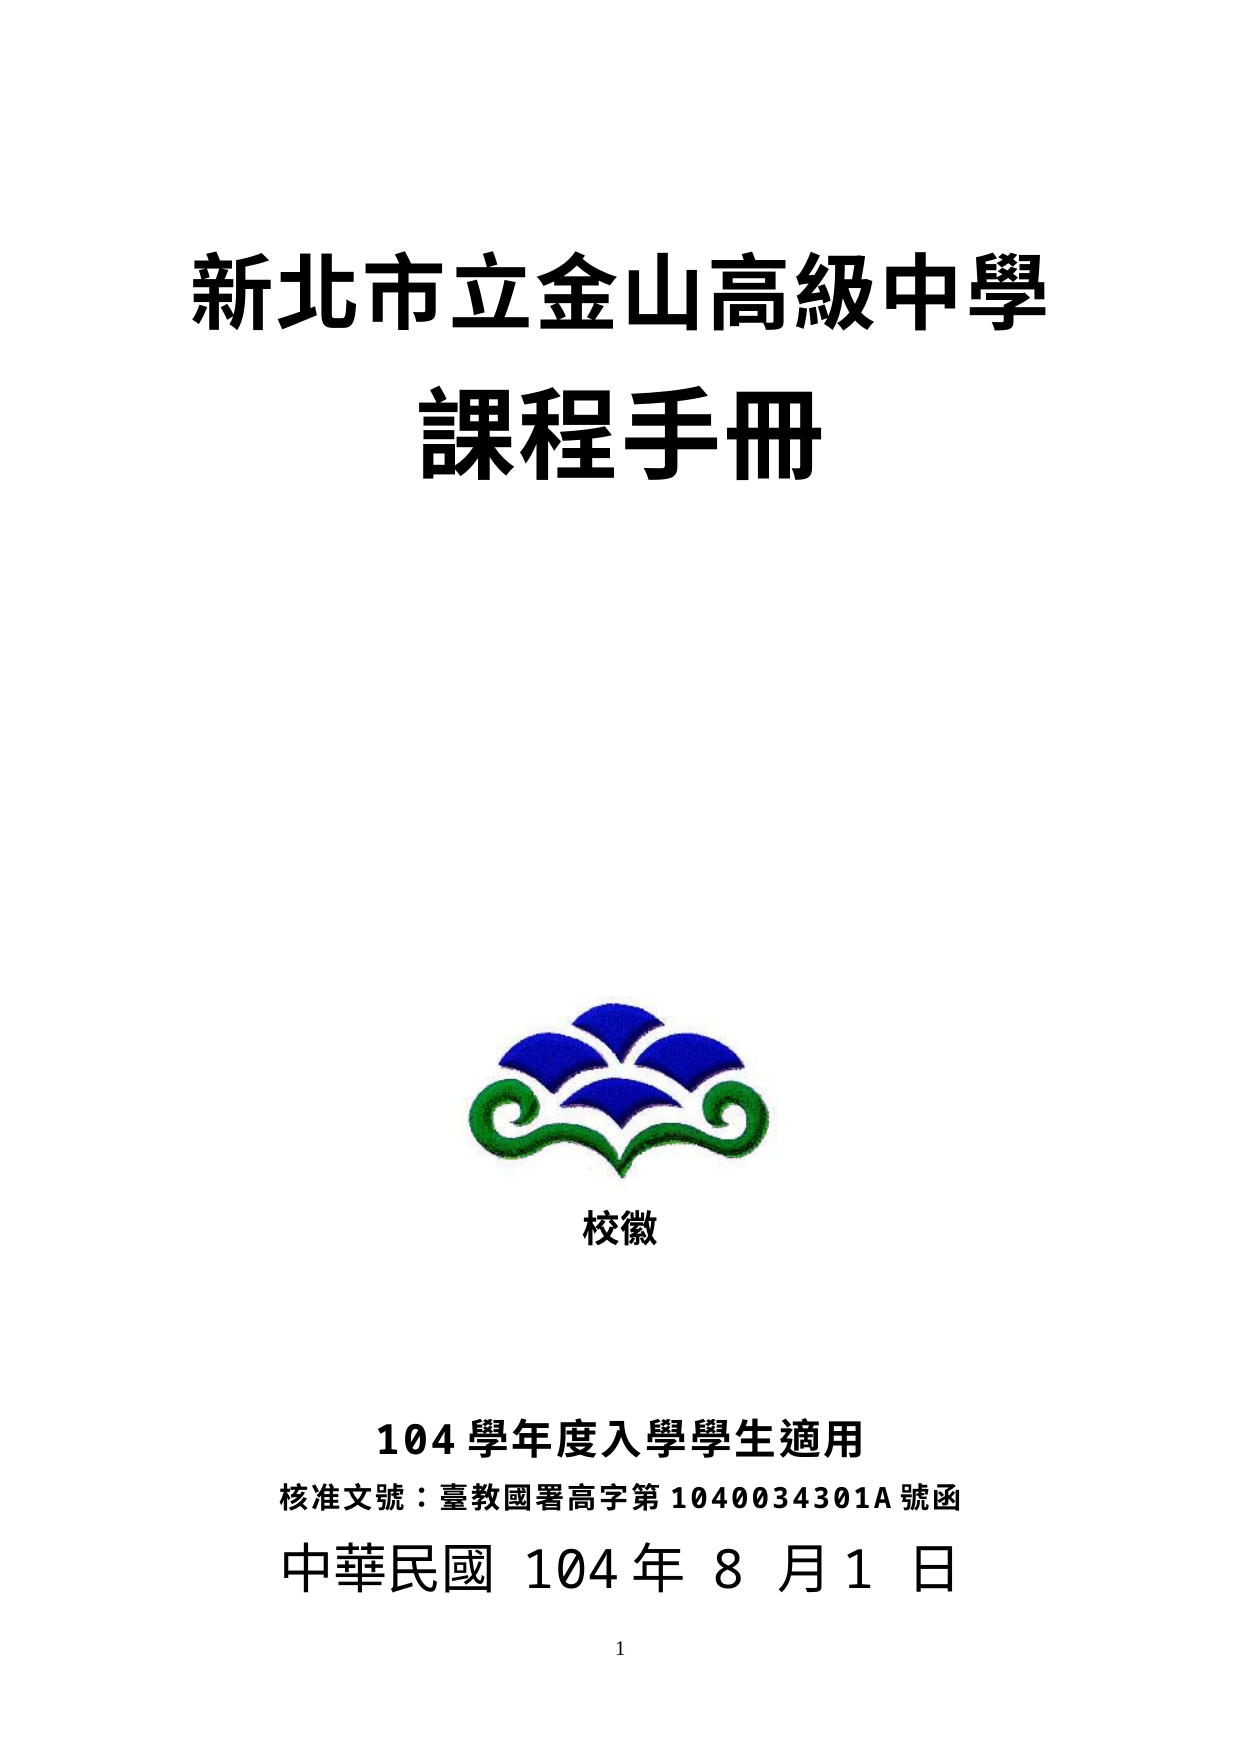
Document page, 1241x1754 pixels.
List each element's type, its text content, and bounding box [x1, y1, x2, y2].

text 校徽 [118, 1198, 1122, 1253]
text 104學年度入學學生適用 [118, 1406, 1122, 1466]
text 新北市立金山高級中學 [118, 227, 1122, 347]
text 課程手冊 [118, 356, 1122, 501]
text 中華民國 104年 8 月1 日 [118, 1525, 1122, 1604]
text 核准文號：臺教國署高字第1040034301A號函 [118, 1474, 1122, 1517]
